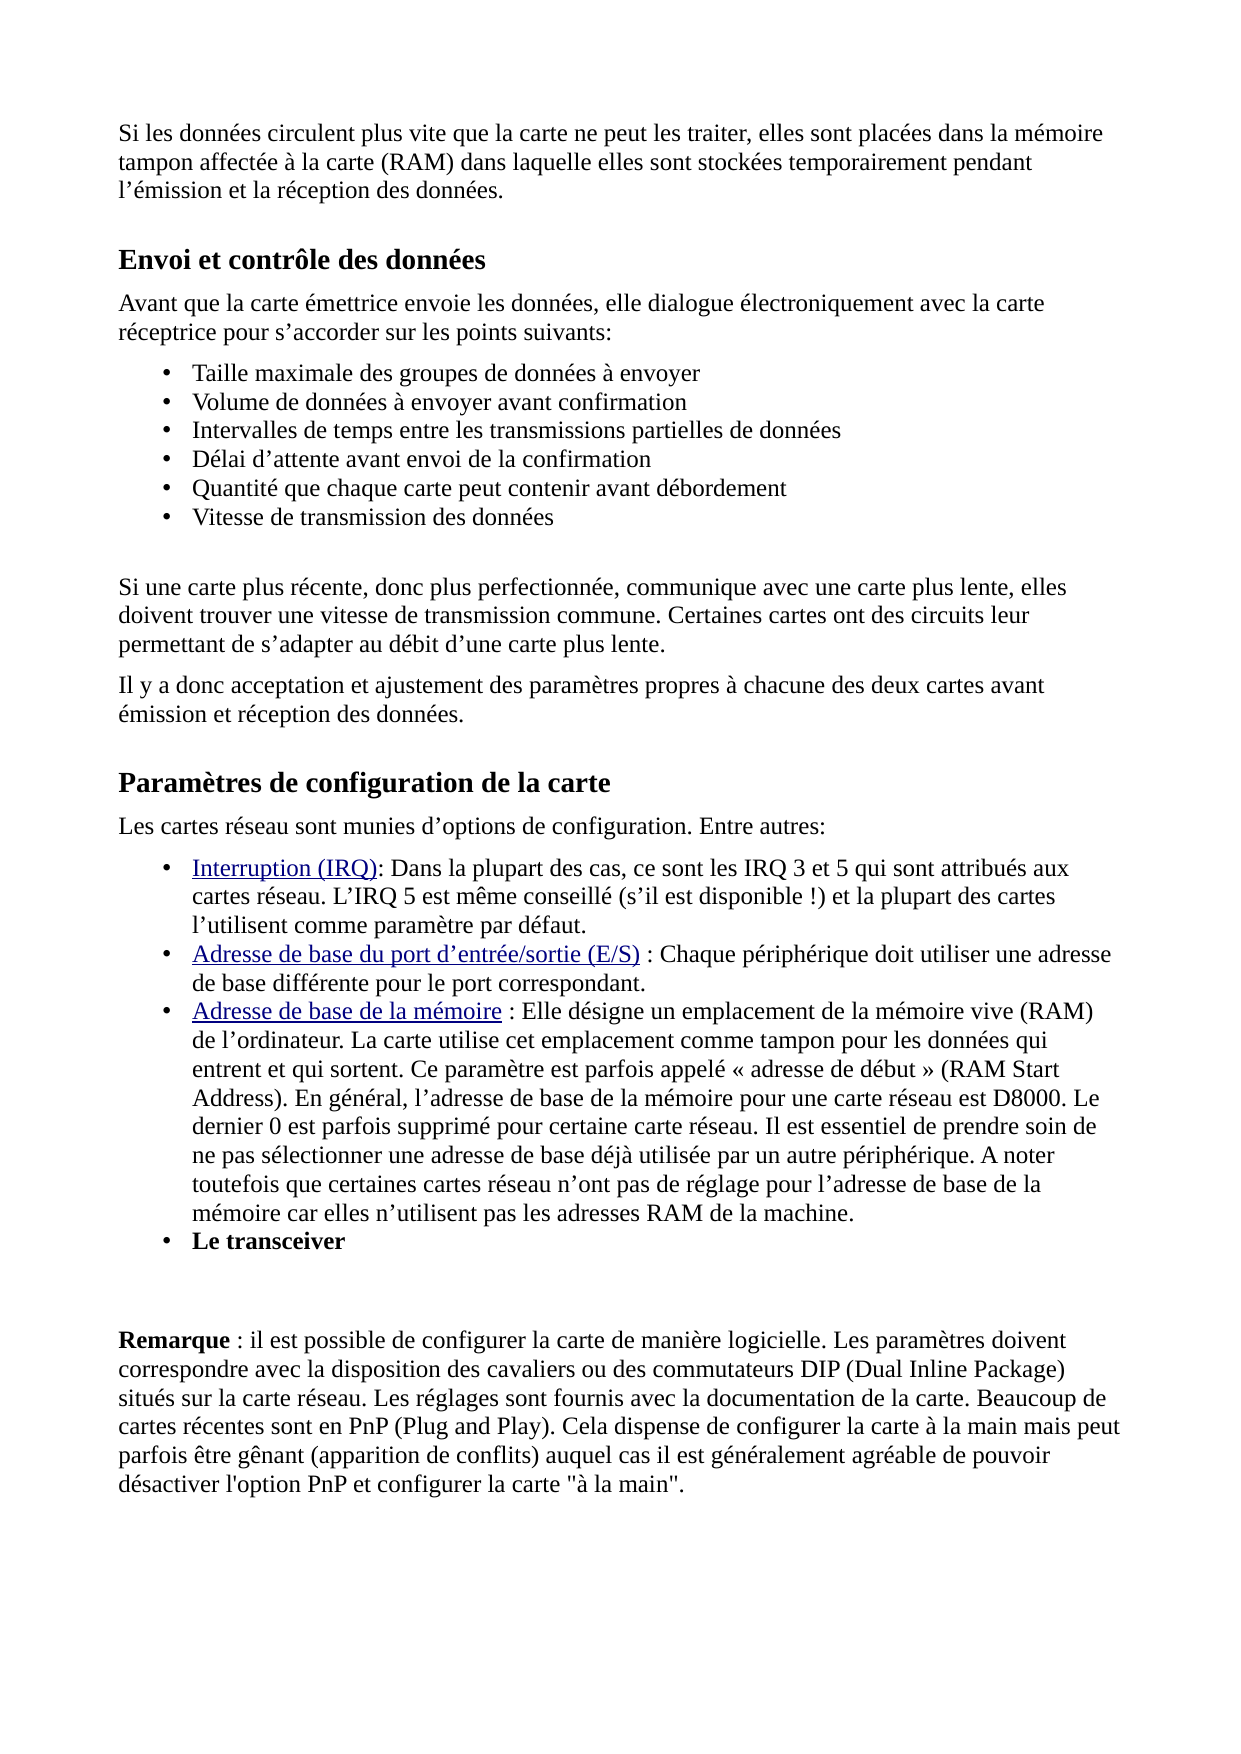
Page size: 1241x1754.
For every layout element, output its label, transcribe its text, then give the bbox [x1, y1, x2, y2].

list Vitesse de transmission des données [162, 502, 1122, 530]
list Intervalles de temps entre les transmissions partielles de données [162, 415, 1122, 444]
text Avant que la carte émettrice envoie les données, elle dialogue électroniquement avec la carte réceptrice pour s’accorder sur les points suivants: [118, 288, 1122, 345]
text Si les données circulent plus vite que la carte ne peut les traiter, elles sont placées dans la mémoire tampon affectée à la carte (RAM) dans laquelle elles sont stockées temporairement pendant l’émission et la réception des données. [118, 118, 1122, 204]
text Les cartes réseau sont munies d’options de configuration. Entre autres: [118, 811, 1122, 840]
subtitle Envoi et contrôle des données [118, 242, 1122, 275]
list Le transceiver [162, 1226, 1122, 1255]
list Adresse de base de la mémoire : Elle désigne un emplacement de la mémoire vive (RAM) de l’ordinateur. La carte utilise cet emplacement comme tampon pour les données qui entrent et qui sortent. Ce paramètre est parfois appelé « adresse de début » (RAM Start Address). En général, l’adresse de base de la mémoire pour une carte réseau est D8000. Le dernier 0 est parfois supprimé pour certaine carte réseau. Il est essentiel de prendre soin de ne pas sélectionner une adresse de base déjà utilisée par un autre périphérique. A noter toutefois que certaines cartes réseau n’ont pas de réglage pour l’adresse de base de la mémoire car elles n’utilisent pas les adresses RAM de la machine. [162, 996, 1122, 1226]
subtitle Paramètres de configuration de la carte [118, 765, 1122, 799]
text Remarque : il est possible de configurer la carte de manière logicielle. Les paramètres doivent correspondre avec la disposition des cavaliers ou des commutateurs DIP (Dual Inline Package) situés sur la carte réseau. Les réglages sont fournis avec la documentation de la carte. Beaucoup de cartes récentes sont en PnP (Plug and Play). Cela dispense de configurer la carte à la main mais peut parfois être gênant (apparition de conflits) auquel cas il est généralement agréable de pouvoir désactiver l'option PnP et configurer la carte "à la main". [118, 1268, 1122, 1498]
text Il y a donc acceptation et ajustement des paramètres propres à chacune des deux cartes avant émission et réception des données. [118, 670, 1122, 728]
list Délai d’attente avant envoi de la confirmation [162, 444, 1122, 473]
text Si une carte plus récente, donc plus perfectionnée, communique avec une carte plus lente, elles doivent trouver une vitesse de transmission commune. Certaines cartes ont des circuits leur permettant de s’adapter au débit d’une carte plus lente. [118, 543, 1122, 658]
list Quantité que chaque carte peut contenir avant débordement [162, 473, 1122, 502]
list Taille maximale des groupes de données à envoyer [162, 358, 1122, 387]
list Adresse de base du port d’entrée/sortie (E/S) : Chaque périphérique doit utiliser une adresse de base différente pour le port correspondant. [162, 939, 1122, 996]
list Interruption (IRQ): Dans la plupart des cas, ce sont les IRQ 3 et 5 qui sont attribués aux cartes réseau. L’IRQ 5 est même conseillé (s’il est disponible !) et la plupart des cartes l’utilisent comme paramètre par défaut. [162, 853, 1122, 939]
list Volume de données à envoyer avant confirmation [162, 387, 1122, 415]
